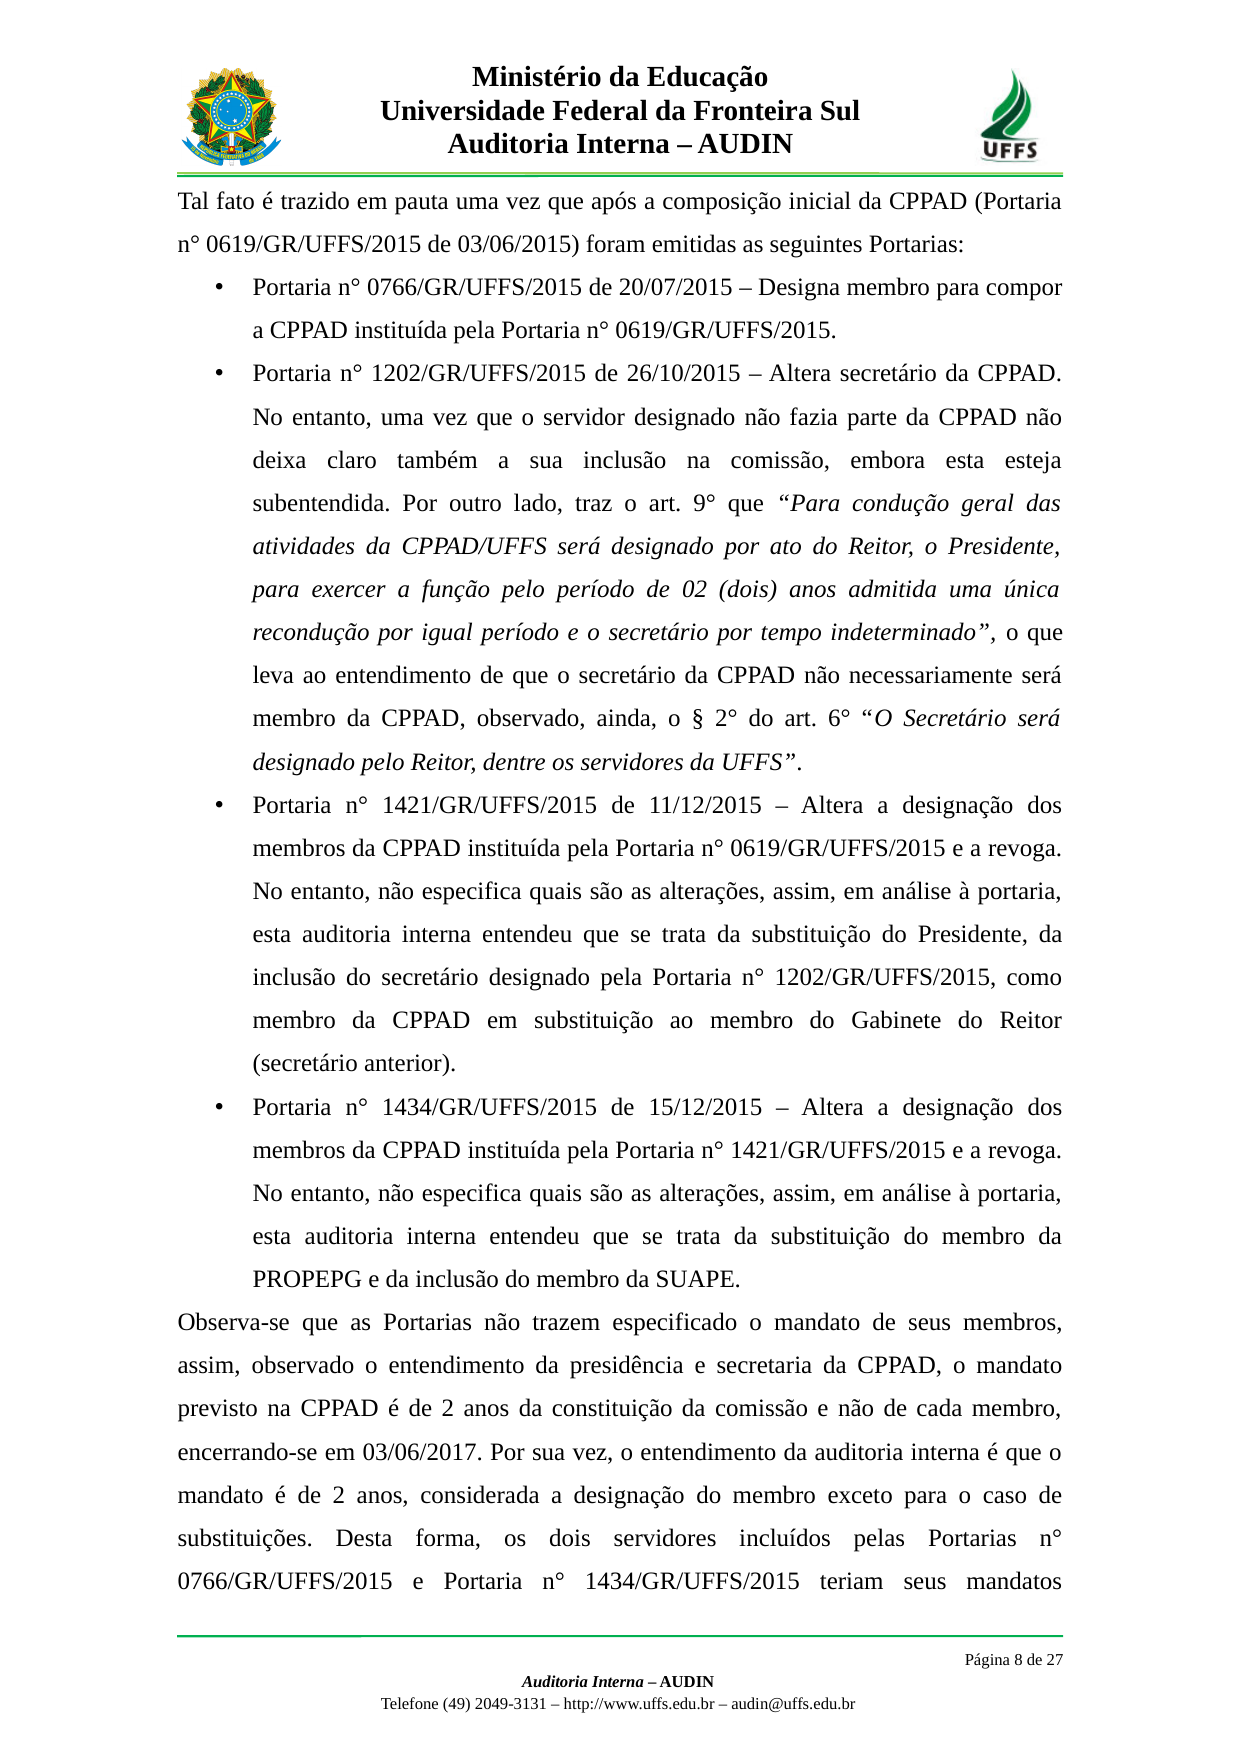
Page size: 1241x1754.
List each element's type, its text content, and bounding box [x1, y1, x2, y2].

list Portaria n° 1421/GR/UFFS/2015 de 11/12/2015 – Altera a designação dos membros da CPPAD instituída pela Portaria n° 0619/GR/UFFS/2015 e a revoga. No entanto, não especifica quais são as alterações, assim, em análise à portaria, esta auditoria interna entendeu que se trata da substituição do Presidente, da inclusão do secretário designado pela Portaria n° 1202/GR/UFFS/2015, como membro da CPPAD em substituição ao membro do Gabinete do Reitor (secretário anterior). [215, 790, 1063, 1077]
picture [181, 68, 282, 166]
list Portaria n° 1202/GR/UFFS/2015 de 26/10/2015 – Altera secretário da CPPAD. No entanto, uma vez que o servidor designado não fazia parte da CPPAD não deixa claro também a sua inclusão na comissão, embora esta esteja subentendida. Por outro lado, traz o art. 9° que “Para condução geral das atividades da CPPAD/UFFS será designado por ato do Reitor, o Presidente, para exercer a função pelo período de 02 (dois) anos admitida uma única recondução por igual período e o secretário por tempo indeterminado”, o que leva ao entendimento de que o secretário da CPPAD não necessariamente será membro da CPPAD, observado, ainda, o § 2° do art. 6° “O Secretário será designado pelo Reitor, dentre os servidores da UFFS”. [215, 358, 1063, 775]
list Portaria n° 0766/GR/UFFS/2015 de 20/07/2015 – Designa membro para compor a CPPAD instituída pela Portaria n° 0619/GR/UFFS/2015. [215, 272, 1063, 344]
text Observa-se que as Portarias não trazem especificado o mandato de seus membros, assim, observado o entendimento da presidência e secretaria da CPPAD, o mandato previsto na CPPAD é de 2 anos da constituição da comissão e não de cada membro, encerrando-se em 03/06/2017. Por sua vez, o entendimento da auditoria interna é que o mandato é de 2 anos, considerada a designação do membro exceto para o caso de substituições. Desta forma, os dois servidores incluídos pelas Portarias n° 0766/GR/UFFS/2015 e Portaria n° 1434/GR/UFFS/2015 teriam seus mandatos [177, 1307, 1063, 1595]
list Portaria n° 1434/GR/UFFS/2015 de 15/12/2015 – Altera a designação dos membros da CPPAD instituída pela Portaria n° 1421/GR/UFFS/2015 e a revoga. No entanto, não especifica quais são as alterações, assim, em análise à portaria, esta auditoria interna entendeu que se trata da substituição do membro da PROPEPG e da inclusão do membro da SUAPE. [215, 1092, 1063, 1293]
text Tal fato é trazido em pauta uma vez que após a composição inicial da CPPAD (Portaria n° 0619/GR/UFFS/2015 de 03/06/2015) foram emitidas as seguintes Portarias: [177, 186, 1063, 258]
picture [966, 68, 1054, 166]
